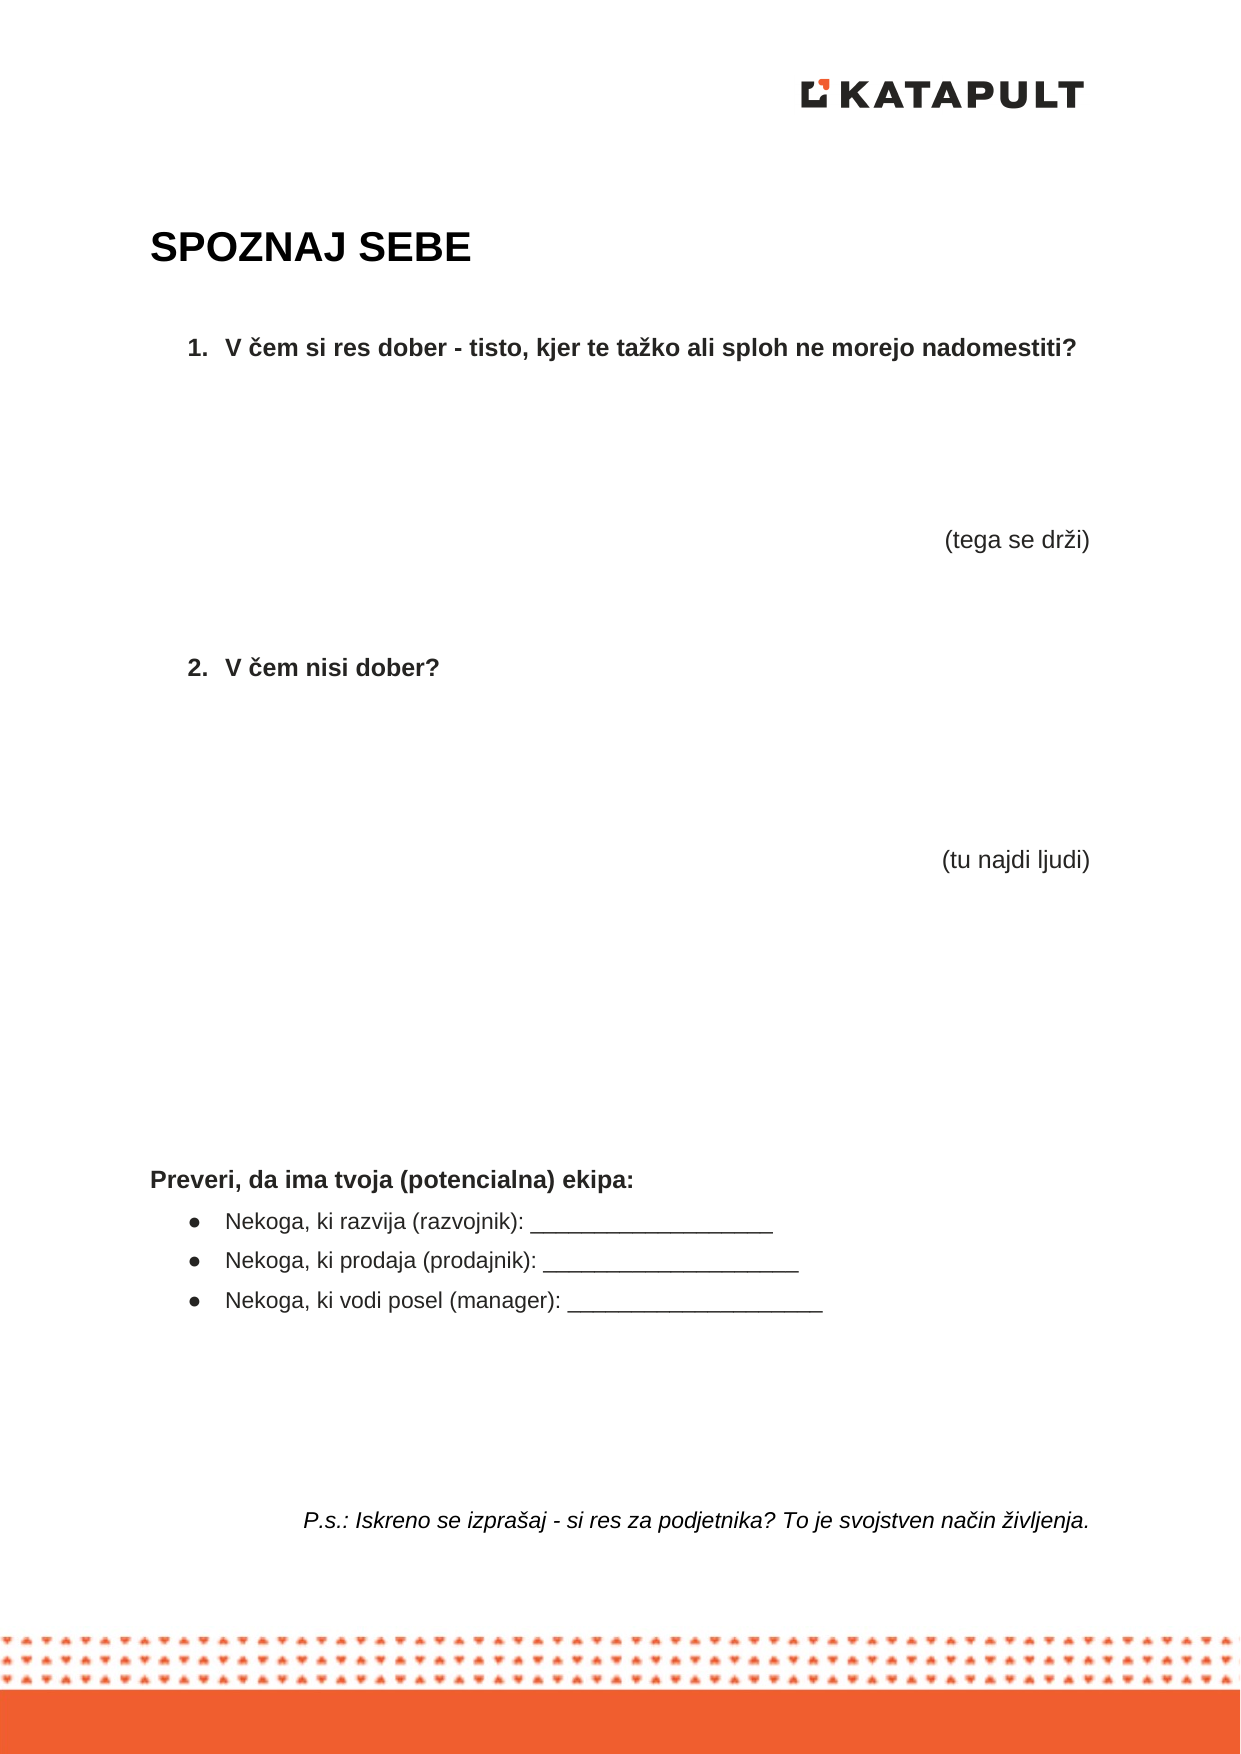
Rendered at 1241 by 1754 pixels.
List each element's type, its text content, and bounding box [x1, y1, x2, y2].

picture [0, 1626, 1241, 1754]
text (tu najdi ljudi) [150, 845, 1090, 874]
list Nekoga, ki prodaja (prodajnik): ____________________ [187, 1247, 1090, 1274]
text (tega se drži) [150, 525, 1090, 554]
text SPOZNAJ SEBE [150, 222, 1090, 270]
text Preveri, da ima tvoja (potencialna) ekipa: [150, 1165, 1090, 1193]
text P.s.: Iskreno se izprašaj - si res za podjetnika? To je svojstven način življenja. [150, 1507, 1090, 1534]
picture [794, 75, 1091, 115]
list V čem nisi dober? [187, 653, 1090, 682]
list Nekoga, ki vodi posel (manager): ____________________ [187, 1287, 1090, 1313]
list V čem si res dober - tisto, kjer te tažko ali sploh ne morejo nadomestiti? [187, 333, 1090, 362]
list Nekoga, ki razvija (razvojnik): ___________________ [187, 1208, 1090, 1234]
